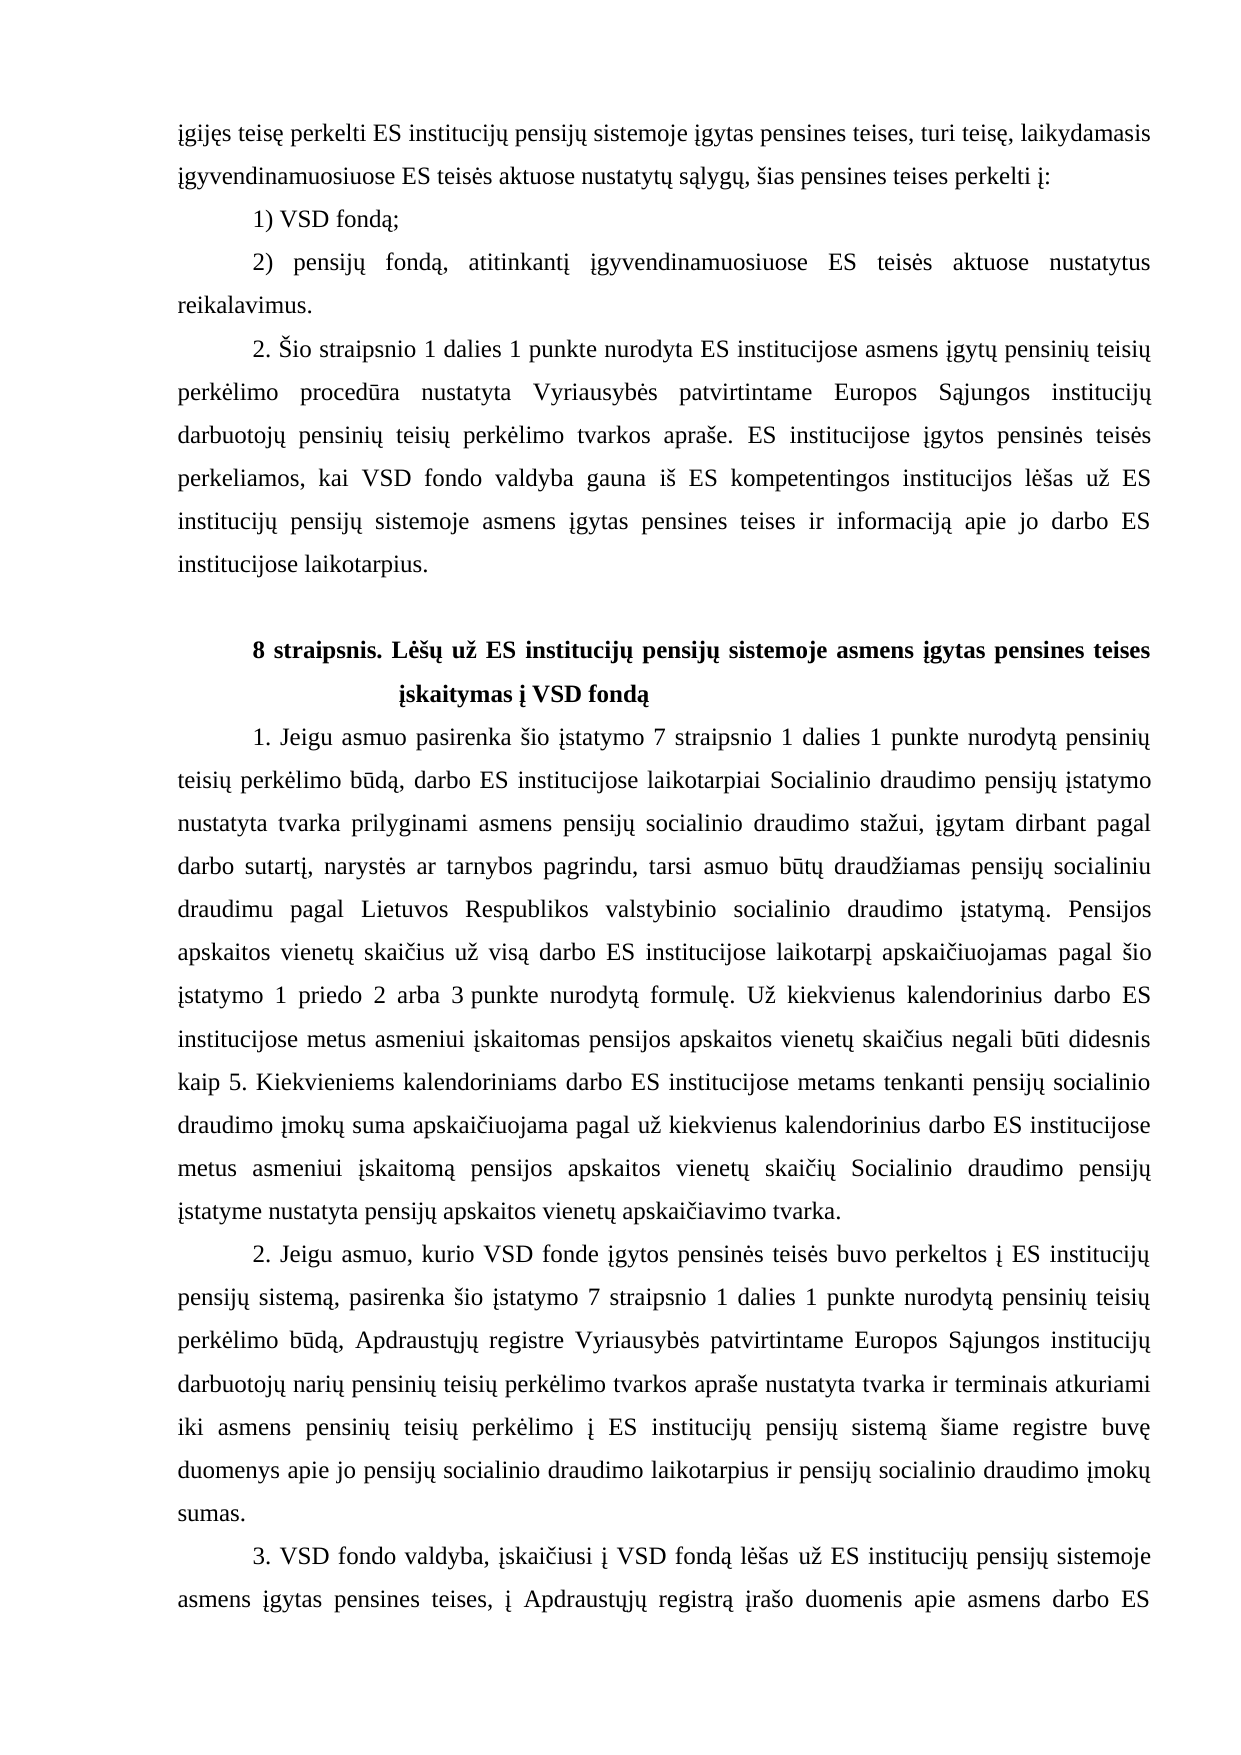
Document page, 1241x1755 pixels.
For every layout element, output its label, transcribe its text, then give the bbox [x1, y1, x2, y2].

text įgijęs teisę perkelti ES institucijų pensijų sistemoje įgytas pensines teises, turi teisę, laikydamasis įgyvendinamuosiuose ES teisės aktuose nustatytų sąlygų, šias pensines teises perkelti į: [177, 118, 1152, 190]
text 2. Šio straipsnio 1 dalies 1 punkte nurodyta ES institucijose asmens įgytų pensinių teisių perkėlimo procedūra nustatyta Vyriausybės patvirtintame Europos Sąjungos institucijų darbuotojų pensinių teisių perkėlimo tvarkos apraše. ES institucijose įgytos pensinės teisės perkeliamos, kai VSD fondo valdyba gauna iš ES kompetentingos institucijos lėšas už ES institucijų pensijų sistemoje asmens įgytas pensines teises ir informaciją apie jo darbo ES institucijose laikotarpius. [177, 334, 1152, 578]
text 1) VSD fondą; [177, 204, 1152, 233]
text 2) pensijų fondą, atitinkantį įgyvendinamuosiuose ES teisės aktuose nustatytus reikalavimus. [177, 247, 1152, 319]
text 3. VSD fondo valdyba, įskaičiusi į VSD fondą lėšas už ES institucijų pensijų sistemoje asmens įgytas pensines teises, į Apdraustųjų registrą įrašo duomenis apie asmens darbo ES [177, 1541, 1152, 1613]
text 2. Jeigu asmuo, kurio VSD fonde įgytos pensinės teisės buvo perkeltos į ES institucijų pensijų sistemą, pasirenka šio įstatymo 7 straipsnio 1 dalies 1 punkte nurodytą pensinių teisių perkėlimo būdą, Apdraustųjų registre Vyriausybės patvirtintame Europos Sąjungos institucijų darbuotojų narių pensinių teisių perkėlimo tvarkos apraše nustatyta tvarka ir terminais atkuriami iki asmens pensinių teisių perkėlimo į ES institucijų pensijų sistemą šiame registre buvę duomenys apie jo pensijų socialinio draudimo laikotarpius ir pensijų socialinio draudimo įmokų sumas. [177, 1239, 1152, 1527]
text 1. Jeigu asmuo pasirenka šio įstatymo 7 straipsnio 1 dalies 1 punkte nurodytą pensinių teisių perkėlimo būdą, darbo ES institucijose laikotarpiai Socialinio draudimo pensijų įstatymo nustatyta tvarka prilyginami asmens pensijų socialinio draudimo stažui, įgytam dirbant pagal darbo sutartį, narystės ar tarnybos pagrindu, tarsi asmuo būtų draudžiamas pensijų socialiniu draudimu pagal Lietuvos Respublikos valstybinio socialinio draudimo įstatymą. Pensijos apskaitos vienetų skaičius už visą darbo ES institucijose laikotarpį apskaičiuojamas pagal šio įstatymo 1 priedo 2 arba 3 punkte nurodytą formulę. Už kiekvienus kalendorinius darbo ES institucijose metus asmeniui įskaitomas pensijos apskaitos vienetų skaičius negali būti didesnis kaip 5. Kiekvieniems kalendoriniams darbo ES institucijose metams tenkanti pensijų socialinio draudimo įmokų suma apskaičiuojama pagal už kiekvienus kalendorinius darbo ES institucijose metus asmeniui įskaitomą pensijos apskaitos vienetų skaičių Socialinio draudimo pensijų įstatyme nustatyta pensijų apskaitos vienetų apskaičiavimo tvarka. [177, 722, 1152, 1225]
text 8 straipsnis. Lėšų už ES institucijų pensijų sistemoje asmens įgytas pensines teises įskaitymas į VSD fondą [252, 636, 1152, 707]
